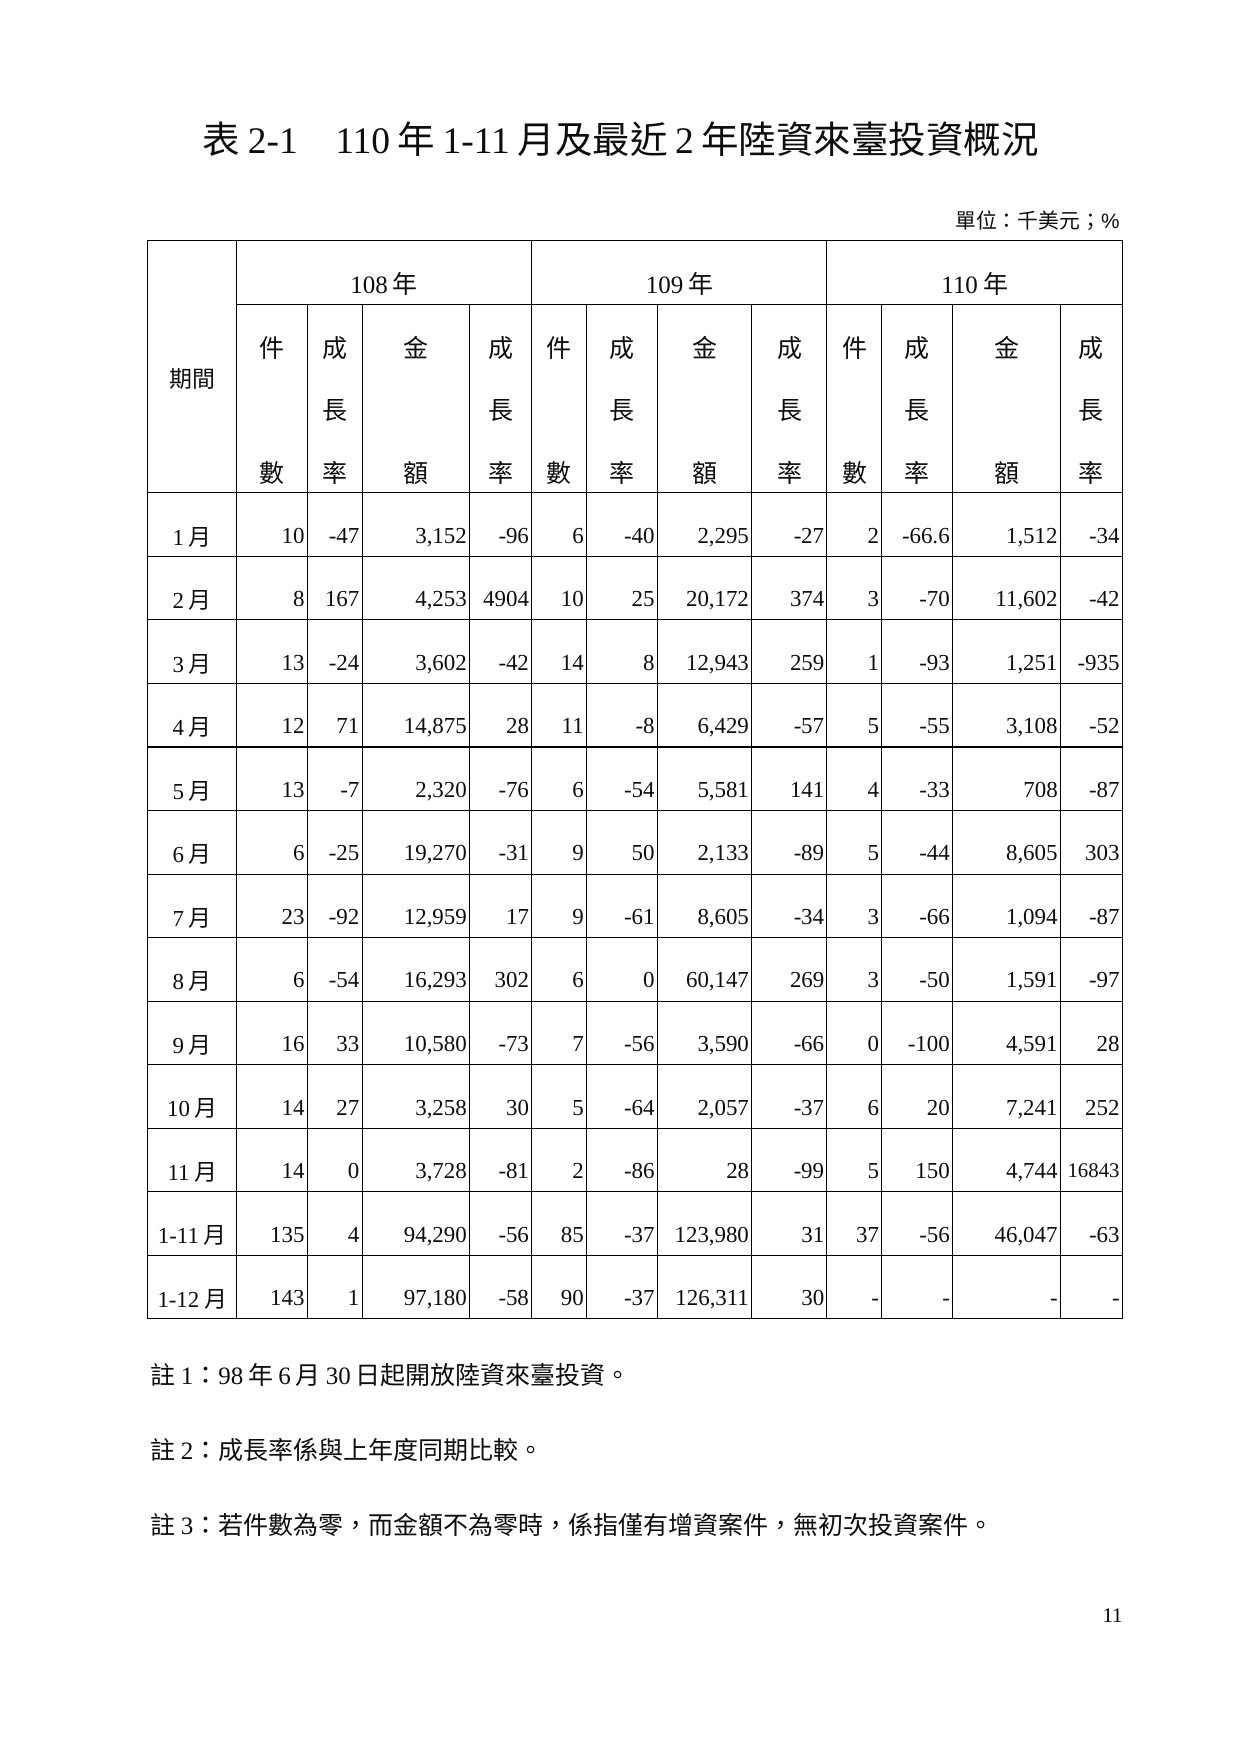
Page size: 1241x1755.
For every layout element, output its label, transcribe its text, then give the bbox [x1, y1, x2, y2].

table_cell 6 [827, 1065, 881, 1128]
table_cell 金 額 [363, 305, 469, 492]
table_cell -73 [470, 1002, 531, 1064]
table_cell 259 [752, 620, 826, 683]
table_cell 71 [308, 684, 362, 746]
table_cell 97,180 [363, 1256, 469, 1318]
table_cell 30 [752, 1256, 826, 1318]
table_cell -40 [587, 493, 657, 556]
table_cell 85 [532, 1192, 586, 1255]
table_cell 12 [237, 684, 307, 746]
table_cell -56 [882, 1192, 952, 1255]
table_cell 269 [752, 938, 826, 1001]
text 表2-1 110年1-11月及最近2年陸資來臺投資概況 [152, 96, 1122, 158]
table_cell 12,943 [658, 620, 751, 683]
table_cell 20,172 [658, 557, 751, 619]
table_cell -935 [1061, 620, 1122, 683]
table_cell -50 [882, 938, 952, 1001]
table_cell 1,094 [953, 875, 1060, 937]
table_cell -87 [1061, 748, 1122, 810]
table_cell 5 [827, 684, 881, 746]
table_cell 4,744 [953, 1129, 1060, 1191]
table_cell 3,728 [363, 1129, 469, 1191]
table_cell -25 [308, 811, 362, 873]
table_cell - [1061, 1256, 1122, 1318]
table_cell 28 [658, 1129, 751, 1191]
table_cell -66 [882, 875, 952, 937]
table_cell 2,133 [658, 811, 751, 873]
table_cell 0 [308, 1129, 362, 1191]
table_cell 9 [532, 811, 586, 873]
table_cell 3月 [148, 620, 236, 683]
table_cell 3,602 [363, 620, 469, 683]
table_cell 2,295 [658, 493, 751, 556]
table_cell 金 額 [953, 305, 1060, 492]
table_cell 8月 [148, 938, 236, 1001]
table_cell -54 [587, 748, 657, 810]
table_cell -58 [470, 1256, 531, 1318]
table_cell 成 長 率 [470, 305, 531, 492]
table_cell 16 [237, 1002, 307, 1064]
table_cell 3,152 [363, 493, 469, 556]
table_cell 11月 [148, 1129, 236, 1191]
table_cell 10 [237, 493, 307, 556]
table_cell -34 [1061, 493, 1122, 556]
table_cell 2月 [148, 557, 236, 619]
table_cell 302 [470, 938, 531, 1001]
table_cell 6月 [148, 811, 236, 873]
table_cell 成 長 率 [308, 305, 362, 492]
table_cell 16,293 [363, 938, 469, 1001]
table_cell 2,320 [363, 748, 469, 810]
table_cell -56 [587, 1002, 657, 1064]
table_cell 167 [308, 557, 362, 619]
table_cell -54 [308, 938, 362, 1001]
table_cell 成 長 率 [587, 305, 657, 492]
table_cell 6 [237, 938, 307, 1001]
table_cell -100 [882, 1002, 952, 1064]
table_cell -37 [587, 1192, 657, 1255]
table_cell 6 [532, 748, 586, 810]
table_cell -7 [308, 748, 362, 810]
table_cell 4月 [148, 684, 236, 746]
table_cell 4 [308, 1192, 362, 1255]
table_cell 252 [1061, 1065, 1122, 1128]
table_cell 126,311 [658, 1256, 751, 1318]
table_cell 30 [470, 1065, 531, 1128]
table_cell 成 長 率 [1061, 305, 1122, 492]
table_cell 374 [752, 557, 826, 619]
table_cell 成 長 率 [882, 305, 952, 492]
table_cell 108年 [237, 241, 531, 304]
table_cell -33 [882, 748, 952, 810]
table_cell -81 [470, 1129, 531, 1191]
table_cell 1-12月 [148, 1256, 236, 1318]
table_cell 6,429 [658, 684, 751, 746]
table_cell -61 [587, 875, 657, 937]
table_cell 60,147 [658, 938, 751, 1001]
table_header [510, 178, 801, 240]
table_cell -76 [470, 748, 531, 810]
table_cell - [953, 1256, 1060, 1318]
table_cell 6 [532, 938, 586, 1001]
table_cell 27 [308, 1065, 362, 1128]
table_cell 件 數 [237, 305, 307, 492]
table_cell 10 [532, 557, 586, 619]
table_cell - [882, 1256, 952, 1318]
table_cell 11 [532, 684, 586, 746]
table_cell -44 [882, 811, 952, 873]
table_cell 123,980 [658, 1192, 751, 1255]
table_cell 金 額 [658, 305, 751, 492]
table_cell -97 [1061, 938, 1122, 1001]
table_cell 8 [587, 620, 657, 683]
table_cell -63 [1061, 1192, 1122, 1255]
table_cell -66 [752, 1002, 826, 1064]
table_cell 46,047 [953, 1192, 1060, 1255]
table_cell -27 [752, 493, 826, 556]
table_cell 1 [827, 620, 881, 683]
table_cell 28 [1061, 1002, 1122, 1064]
table_cell 成 長 率 [752, 305, 826, 492]
table_cell 50 [587, 811, 657, 873]
table_cell 1月 [148, 493, 236, 556]
table_cell 2 [532, 1129, 586, 1191]
table_cell 8,605 [658, 875, 751, 937]
table_cell 141 [752, 748, 826, 810]
table_cell 3,590 [658, 1002, 751, 1064]
table_cell 303 [1061, 811, 1122, 873]
table_cell -56 [470, 1192, 531, 1255]
table_cell 5 [532, 1065, 586, 1128]
table_cell 5月 [148, 748, 236, 810]
table_cell -37 [752, 1065, 826, 1128]
table_cell 10月 [148, 1065, 236, 1128]
table_cell 3 [827, 938, 881, 1001]
table_cell 1,251 [953, 620, 1060, 683]
table_cell 23 [237, 875, 307, 937]
table_cell -42 [1061, 557, 1122, 619]
table_cell 6 [237, 811, 307, 873]
table_cell 28 [470, 684, 531, 746]
table_cell 19,270 [363, 811, 469, 873]
table_cell 0 [587, 938, 657, 1001]
table_cell 4,253 [363, 557, 469, 619]
table_cell 3 [827, 875, 881, 937]
table_cell -55 [882, 684, 952, 746]
table_cell 14 [237, 1065, 307, 1128]
table_cell 14,875 [363, 684, 469, 746]
table_cell -92 [308, 875, 362, 937]
table_cell -64 [587, 1065, 657, 1128]
table_cell 13 [237, 620, 307, 683]
table_cell 1-11月 [148, 1192, 236, 1255]
table_cell -52 [1061, 684, 1122, 746]
table_cell 7月 [148, 875, 236, 937]
table_cell -96 [470, 493, 531, 556]
table_cell -87 [1061, 875, 1122, 937]
table_cell -24 [308, 620, 362, 683]
table_cell 4,591 [953, 1002, 1060, 1064]
table_cell -31 [470, 811, 531, 873]
table_cell -93 [882, 620, 952, 683]
table_cell 1 [308, 1256, 362, 1318]
table_cell -89 [752, 811, 826, 873]
table_cell -8 [587, 684, 657, 746]
table_cell 件 數 [532, 305, 586, 492]
table_cell -34 [752, 875, 826, 937]
table_cell 14 [532, 620, 586, 683]
table_cell 9 [532, 875, 586, 937]
table_cell 6 [532, 493, 586, 556]
table_cell 3,108 [953, 684, 1060, 746]
table_cell 1,591 [953, 938, 1060, 1001]
table_cell 9月 [148, 1002, 236, 1064]
table_header 單位：千美元；% [801, 178, 1122, 240]
table_cell 16843 [1061, 1129, 1122, 1191]
table_cell -57 [752, 684, 826, 746]
table_cell 3,258 [363, 1065, 469, 1128]
table_cell -86 [587, 1129, 657, 1191]
table_cell -37 [587, 1256, 657, 1318]
table_cell 90 [532, 1256, 586, 1318]
table_cell 5,581 [658, 748, 751, 810]
table_cell 8,605 [953, 811, 1060, 873]
table_cell - [827, 1256, 881, 1318]
table_cell 110年 [827, 241, 1122, 304]
table_cell 期間 [148, 241, 236, 492]
table_cell 2 [827, 493, 881, 556]
table_cell 143 [237, 1256, 307, 1318]
table_cell 37 [827, 1192, 881, 1255]
table_cell 2,057 [658, 1065, 751, 1128]
table_cell 12,959 [363, 875, 469, 937]
table_cell 135 [237, 1192, 307, 1255]
table_cell -66.6 [882, 493, 952, 556]
table_cell 708 [953, 748, 1060, 810]
table_cell 0 [827, 1002, 881, 1064]
table_cell 1,512 [953, 493, 1060, 556]
table_cell 11,602 [953, 557, 1060, 619]
table_cell 7 [532, 1002, 586, 1064]
table_cell 13 [237, 748, 307, 810]
table_cell 8 [237, 557, 307, 619]
table_cell 17 [470, 875, 531, 937]
table_header [148, 178, 510, 240]
table_cell 31 [752, 1192, 826, 1255]
table_cell 4904 [470, 557, 531, 619]
table_cell -99 [752, 1129, 826, 1191]
table_cell 109年 [532, 241, 826, 304]
table_cell 14 [237, 1129, 307, 1191]
table_cell 5 [827, 1129, 881, 1191]
table_cell 10,580 [363, 1002, 469, 1064]
table_cell -70 [882, 557, 952, 619]
table_cell 33 [308, 1002, 362, 1064]
table_cell 150 [882, 1129, 952, 1191]
table_cell 5 [827, 811, 881, 873]
table_cell 20 [882, 1065, 952, 1128]
table_cell 件 數 [827, 305, 881, 492]
table_cell 3 [827, 557, 881, 619]
table_cell 4 [827, 748, 881, 810]
table_cell 7,241 [953, 1065, 1060, 1128]
table_cell -42 [470, 620, 531, 683]
table_cell 註1：98年6月30日起開放陸資來臺投資。 註2：成長率係與上年度同期比較。 註3：若件數為零，而金額不為零時，係指僅有增資案件，無初次投資案件。 [148, 1319, 1122, 1544]
table_cell 94,290 [363, 1192, 469, 1255]
table_cell -47 [308, 493, 362, 556]
table_cell 25 [587, 557, 657, 619]
